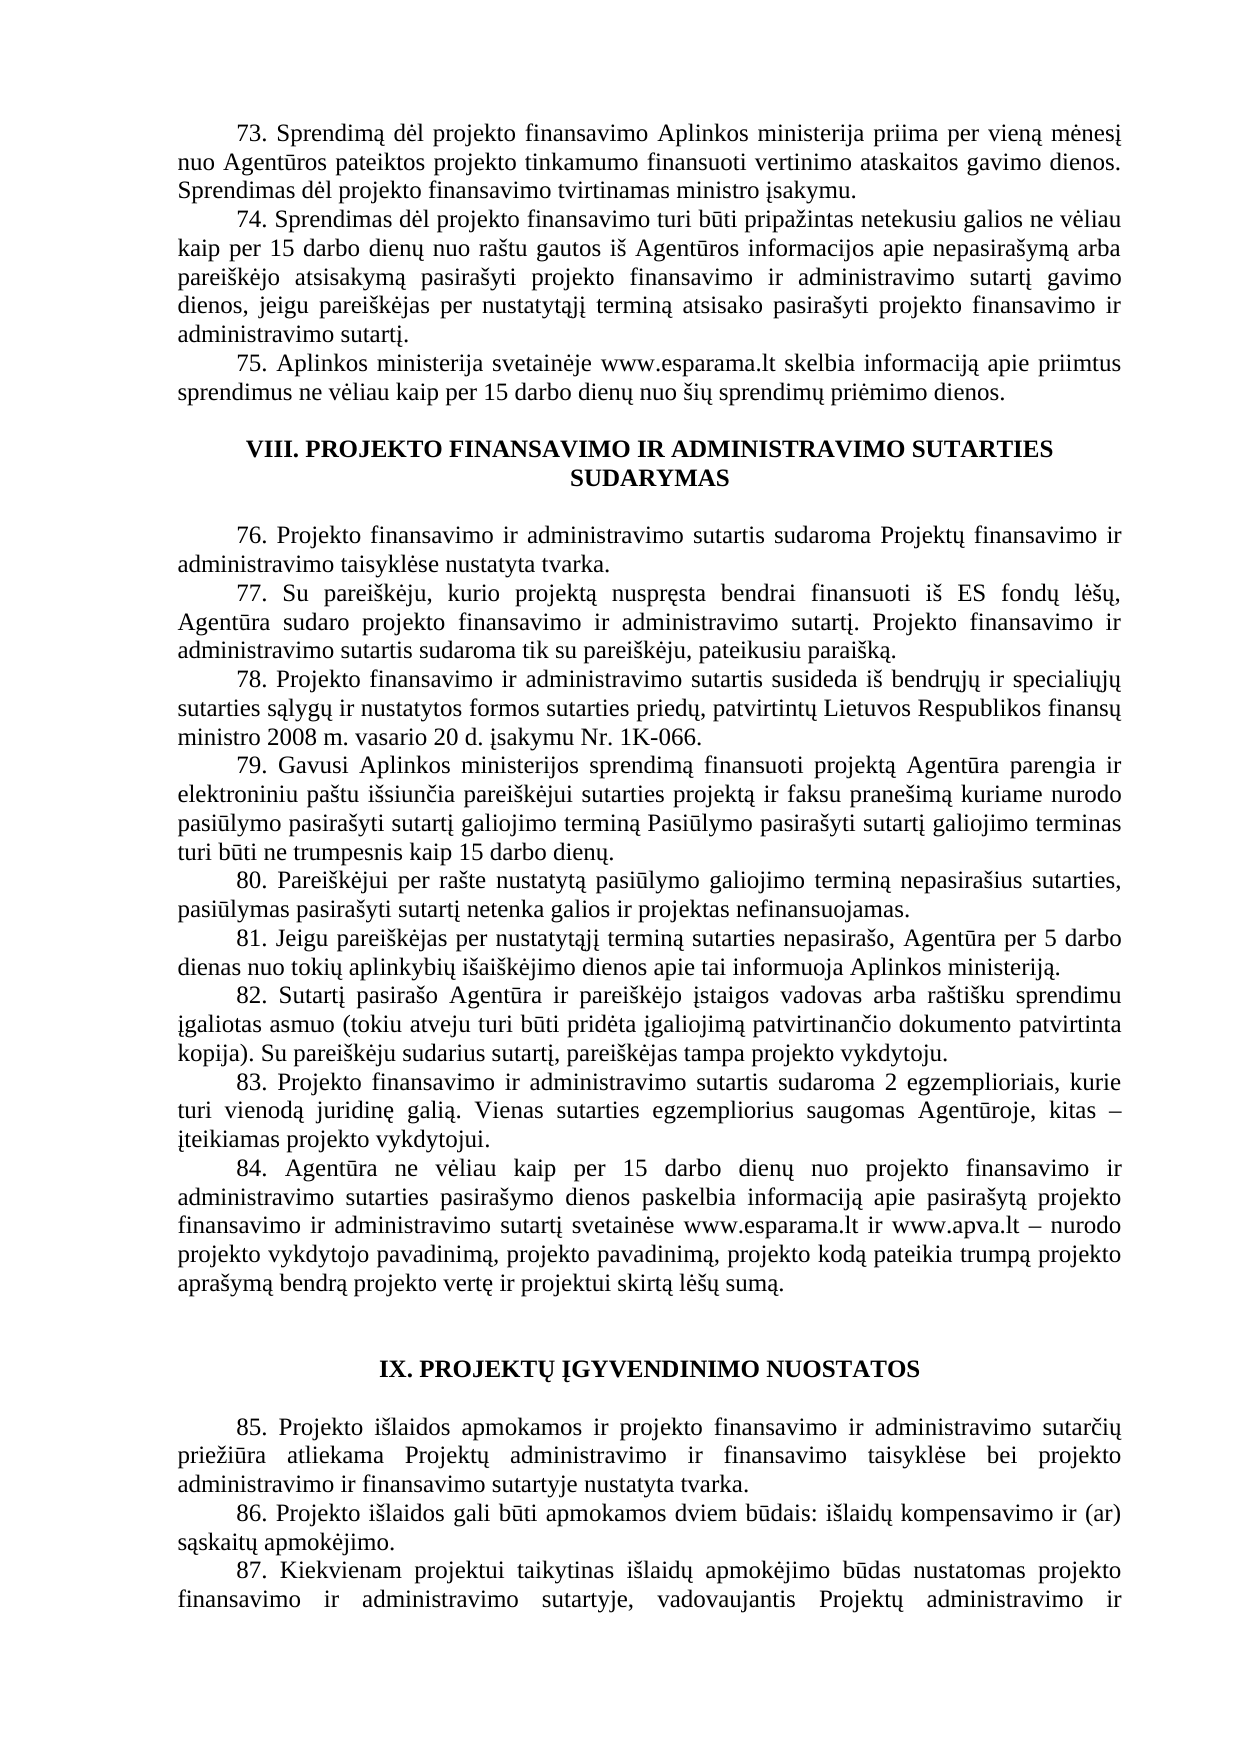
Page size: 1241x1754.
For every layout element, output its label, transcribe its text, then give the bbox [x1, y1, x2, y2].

text IX. PROJEKTŲ ĮGYVENDINIMO NUOSTATOS [177, 1354, 1122, 1383]
text 78. Projekto finansavimo ir administravimo sutartis susideda iš bendrųjų ir specialiųjų sutarties sąlygų ir nustatytos formos sutarties priedų, patvirtintų Lietuvos Respublikos finansų ministro 2008 m. vasario 20 d. įsakymu Nr. 1K-066. [177, 664, 1122, 751]
text 76. Projekto finansavimo ir administravimo sutartis sudaroma Projektų finansavimo ir administravimo taisyklėse nustatyta tvarka. [177, 521, 1122, 578]
text 83. Projekto finansavimo ir administravimo sutartis sudaroma 2 egzemplioriais, kurie turi vienodą juridinę galią. Vienas sutarties egzempliorius saugomas Agentūroje, kitas – įteikiamas projekto vykdytojui. [177, 1067, 1122, 1153]
text 77. Su pareiškėju, kurio projektą nuspręsta bendrai finansuoti iš ES fondų lėšų, Agentūra sudaro projekto finansavimo ir administravimo sutartį. Projekto finansavimo ir administravimo sutartis sudaroma tik su pareiškėju, pateikusiu paraišką. [177, 578, 1122, 664]
text 84. Agentūra ne vėliau kaip per 15 darbo dienų nuo projekto finansavimo ir administravimo sutarties pasirašymo dienos paskelbia informaciją apie pasirašytą projekto finansavimo ir administravimo sutartį svetainėse www.esparama.lt ir www.apva.lt – nurodo projekto vykdytojo pavadinimą, projekto pavadinimą, projekto kodą pateikia trumpą projekto aprašymą bendrą projekto vertę ir projektui skirtą lėšų sumą. [177, 1153, 1122, 1297]
text 80. Pareiškėjui per rašte nustatytą pasiūlymo galiojimo terminą nepasirašius sutarties, pasiūlymas pasirašyti sutartį netenka galios ir projektas nefinansuojamas. [177, 866, 1122, 923]
text 86. Projekto išlaidos gali būti apmokamos dviem būdais: išlaidų kompensavimo ir (ar) sąskaitų apmokėjimo. [177, 1498, 1122, 1556]
text 87. Kiekvienam projektui taikytinas išlaidų apmokėjimo būdas nustatomas projekto finansavimo ir administravimo sutartyje, vadovaujantis Projektų administravimo ir [177, 1556, 1122, 1613]
text VIII. PROJEKTO FINANSAVIMO IR ADMINISTRAVIMO SUTARTIES SUDARYMAS [177, 434, 1122, 492]
text 79. Gavusi Aplinkos ministerijos sprendimą finansuoti projektą Agentūra parengia ir elektroniniu paštu išsiunčia pareiškėjui sutarties projektą ir faksu pranešimą kuriame nurodo pasiūlymo pasirašyti sutartį galiojimo terminą Pasiūlymo pasirašyti sutartį galiojimo terminas turi būti ne trumpesnis kaip 15 darbo dienų. [177, 751, 1122, 866]
text 73. Sprendimą dėl projekto finansavimo Aplinkos ministerija priima per vieną mėnesį nuo Agentūros pateiktos projekto tinkamumo finansuoti vertinimo ataskaitos gavimo dienos. Sprendimas dėl projekto finansavimo tvirtinamas ministro įsakymu. [177, 118, 1122, 204]
text 75. Aplinkos ministerija svetainėje www.esparama.lt skelbia informaciją apie priimtus sprendimus ne vėliau kaip per 15 darbo dienų nuo šių sprendimų priėmimo dienos. [177, 348, 1122, 406]
text 81. Jeigu pareiškėjas per nustatytąjį terminą sutarties nepasirašo, Agentūra per 5 darbo dienas nuo tokių aplinkybių išaiškėjimo dienos apie tai informuoja Aplinkos ministeriją. [177, 923, 1122, 981]
text 85. Projekto išlaidos apmokamos ir projekto finansavimo ir administravimo sutarčių priežiūra atliekama Projektų administravimo ir finansavimo taisyklėse bei projekto administravimo ir finansavimo sutartyje nustatyta tvarka. [177, 1412, 1122, 1498]
text 82. Sutartį pasirašo Agentūra ir pareiškėjo įstaigos vadovas arba raštišku sprendimu įgaliotas asmuo (tokiu atveju turi būti pridėta įgaliojimą patvirtinančio dokumento patvirtinta kopija). Su pareiškėju sudarius sutartį, pareiškėjas tampa projekto vykdytoju. [177, 981, 1122, 1067]
text 74. Sprendimas dėl projekto finansavimo turi būti pripažintas netekusiu galios ne vėliau kaip per 15 darbo dienų nuo raštu gautos iš Agentūros informacijos apie nepasirašymą arba pareiškėjo atsisakymą pasirašyti projekto finansavimo ir administravimo sutartį gavimo dienos, jeigu pareiškėjas per nustatytąjį terminą atsisako pasirašyti projekto finansavimo ir administravimo sutartį. [177, 204, 1122, 348]
